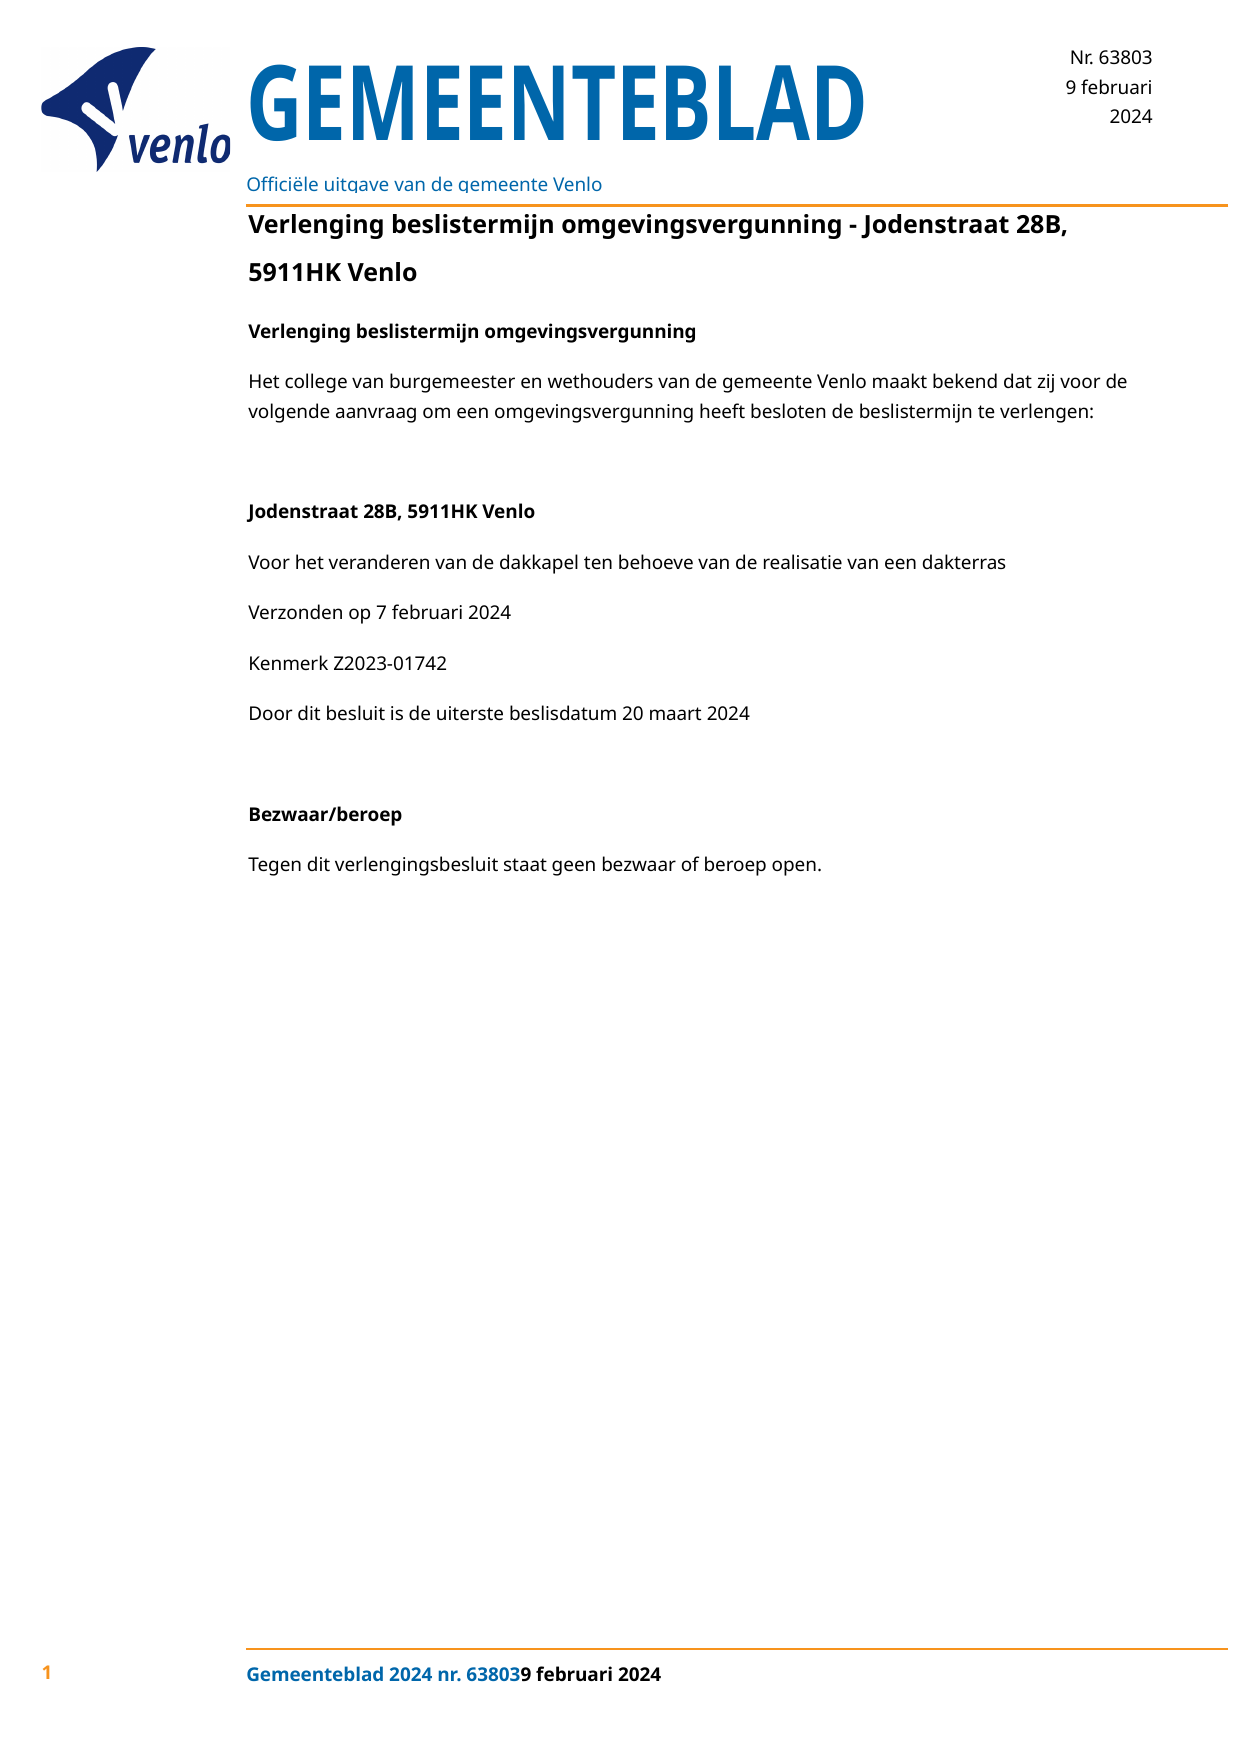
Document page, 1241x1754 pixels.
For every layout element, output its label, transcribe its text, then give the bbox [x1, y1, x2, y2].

text Verlenging beslistermijn omgevingsvergunning [248, 318, 1152, 344]
text Door dit besluit is de uiterste beslisdatum 20 maart 2024 [248, 700, 1152, 726]
text Het college van burgemeester en wethouders van de gemeente Venlo maakt bekend dat zij voor de volgende aanvraag om een omgevingsvergunning heeft besloten de beslistermijn te verlengen: [248, 368, 1152, 424]
text Verzonden op 7 februari 2024 [248, 599, 1152, 625]
picture [41, 47, 231, 172]
text Kenmerk Z2023-01742 [248, 650, 1152, 676]
text Tegen dit verlengingsbesluit staat geen bezwaar of beroep open. [248, 852, 1152, 877]
text Verlenging beslistermijn omgevingsvergunning - Jodenstraat 28B, 5911HK Venlo [248, 207, 1152, 288]
text Jodenstraat 28B, 5911HK Venlo [248, 499, 1152, 524]
text Voor het veranderen van de dakkapel ten behoeve van de realisatie van een dakterras [248, 549, 1152, 575]
text Bezwaar/beroep [248, 801, 1152, 827]
